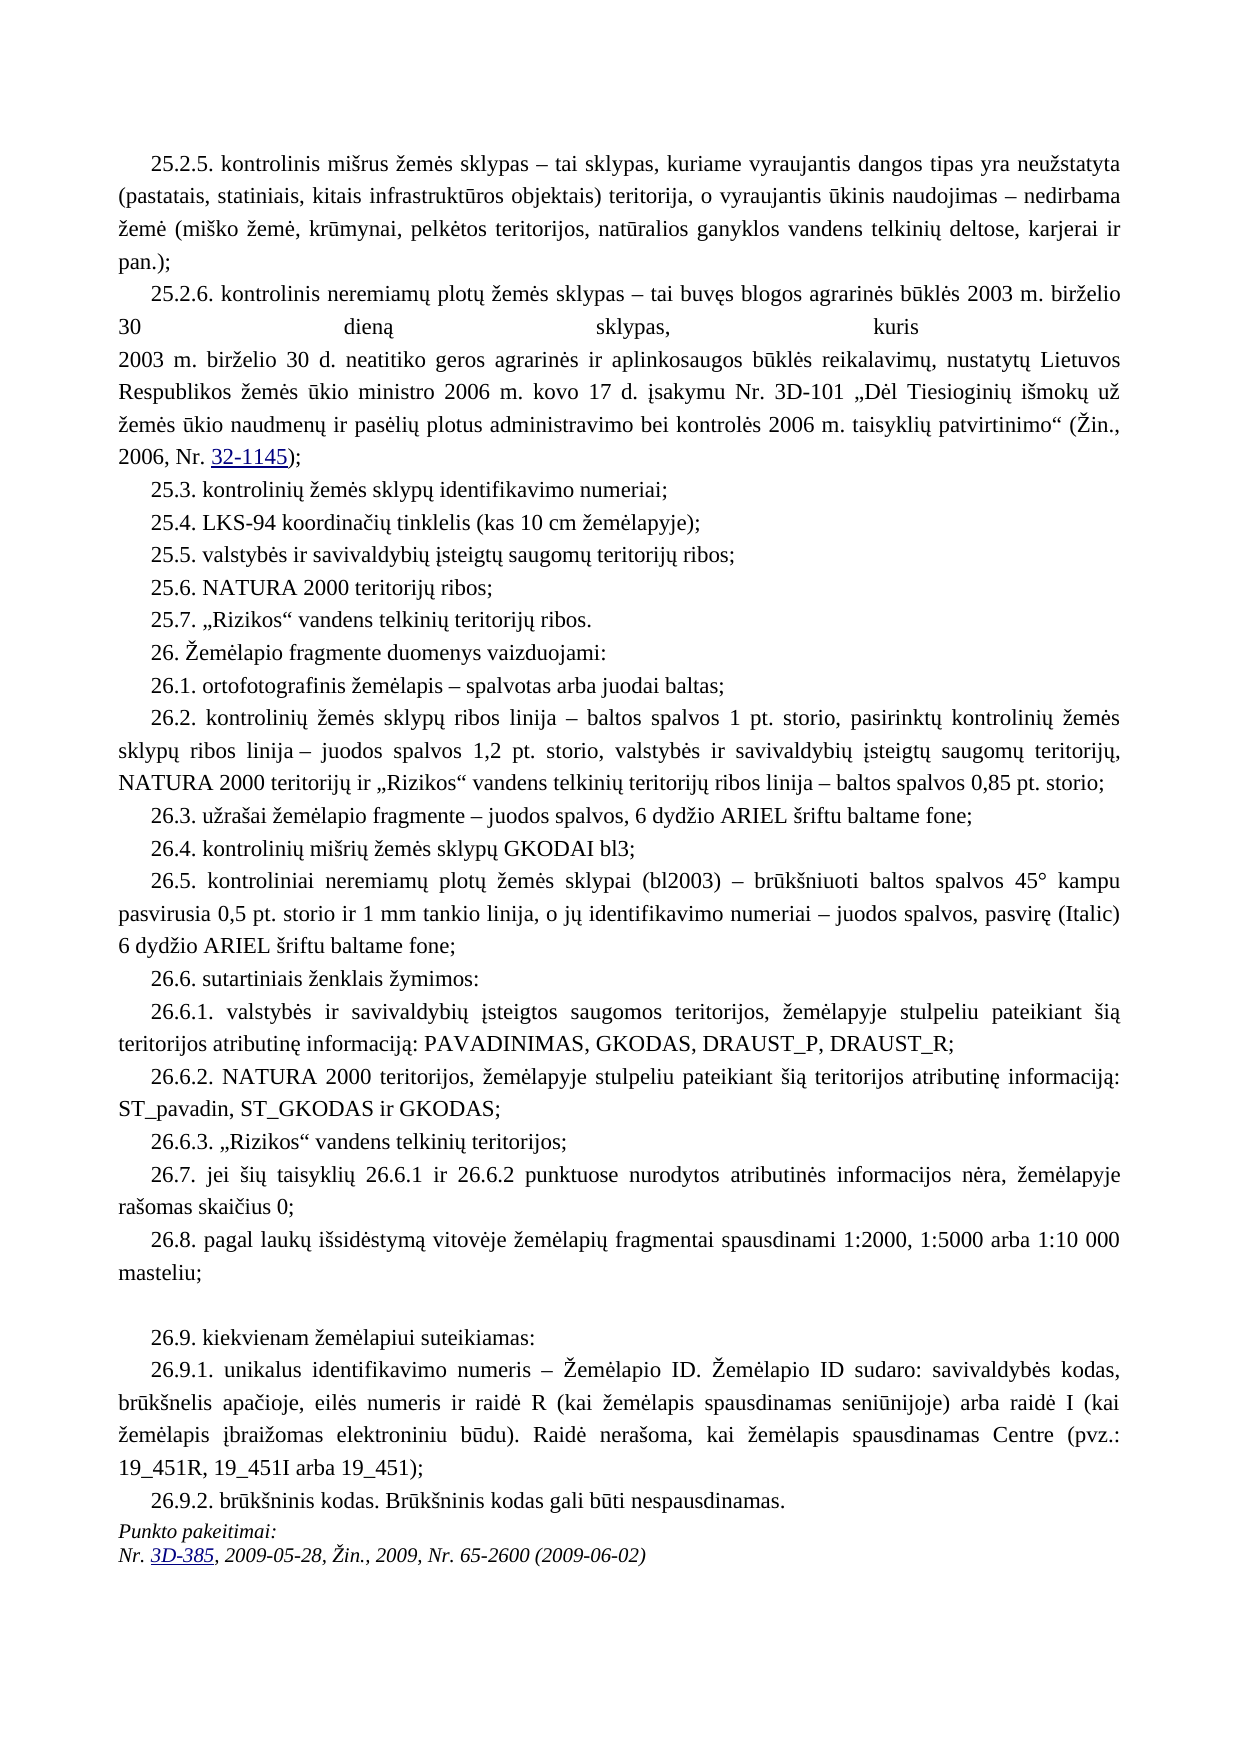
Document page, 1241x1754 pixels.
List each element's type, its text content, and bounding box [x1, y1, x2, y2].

text 26.4. kontrolinių mišrių žemės sklypų GKODAI bl3; [118, 835, 1122, 861]
text 26.6.3. „Rizikos“ vandens telkinių teritorijos; [118, 1128, 1122, 1154]
text 26. Žemėlapio fragmente duomenys vaizduojami: [118, 639, 1122, 665]
text 26.3. užrašai žemėlapio fragmente – juodos spalvos, 6 dydžio ARIEL šriftu baltame fone; [118, 802, 1122, 828]
text 25.6. NATURA 2000 teritorijų ribos; [118, 574, 1122, 600]
text 25.2.6. kontrolinis neremiamų plotų žemės sklypas – tai buvęs blogos agrarinės būklės 2003 m. birželio 30 dieną sklypas, kuris 2003 m. birželio 30 d. neatitiko geros agrarinės ir aplinkosaugos būklės reikalavimų, nustatytų Lietuvos Respublikos žemės ūkio ministro 2006 m. kovo 17 d. įsakymu Nr. 3D-101 „Dėl Tiesioginių išmokų už žemės ūkio naudmenų ir pasėlių plotus administravimo bei kontrolės 2006 m. taisyklių patvirtinimo“ (Žin., 2006, Nr. 32-1145); [118, 280, 1122, 470]
text 25.3. kontrolinių žemės sklypų identifikavimo numeriai; [118, 476, 1122, 502]
text 26.5. kontroliniai neremiamų plotų žemės sklypai (bl2003) – brūkšniuoti baltos spalvos 45° kampu pasvirusia 0,5 pt. storio ir 1 mm tankio linija, o jų identifikavimo numeriai – juodos spalvos, pasvirę (Italic) 6 dydžio ARIEL šriftu baltame fone; [118, 867, 1122, 959]
text 26.9.2. brūkšninis kodas. Brūkšninis kodas gali būti nespausdinamas. [118, 1487, 1122, 1513]
text 26.6.1. valstybės ir savivaldybių įsteigtos saugomos teritorijos, žemėlapyje stulpeliu pateikiant šią teritorijos atributinę informaciją: PAVADINIMAS, GKODAS, DRAUST_P, DRAUST_R; [118, 998, 1122, 1057]
text 25.2.5. kontrolinis mišrus žemės sklypas – tai sklypas, kuriame vyraujantis dangos tipas yra neužstatyta (pastatais, statiniais, kitais infrastruktūros objektais) teritorija, o vyraujantis ūkinis naudojimas – nedirbama žemė (miško žemė, krūmynai, pelkėtos teritorijos, natūralios ganyklos vandens telkinių deltose, karjerai ir pan.); [118, 150, 1122, 274]
text 26.7. jei šių taisyklių 26.6.1 ir 26.6.2 punktuose nurodytos atributinės informacijos nėra, žemėlapyje rašomas skaičius 0; [118, 1161, 1122, 1220]
text 26.6.2. NATURA 2000 teritorijos, žemėlapyje stulpeliu pateikiant šią teritorijos atributinę informaciją: ST_pavadin, ST_GKODAS ir GKODAS; [118, 1063, 1122, 1122]
text 26.6. sutartiniais ženklais žymimos: [118, 965, 1122, 991]
text 26.8. pagal laukų išsidėstymą vitovėje žemėlapių fragmentai spausdinami 1:2000, 1:5000 arba 1:10 000 masteliu; [118, 1226, 1122, 1285]
text 25.5. valstybės ir savivaldybių įsteigtų saugomų teritorijų ribos; [118, 541, 1122, 568]
text Nr. 3D-385, 2009-05-28, Žin., 2009, Nr. 65-2600 (2009-06-02) [118, 1543, 1122, 1567]
text 25.7. „Rizikos“ vandens telkinių teritorijų ribos. [118, 606, 1122, 633]
text 25.4. LKS-94 koordinačių tinklelis (kas 10 cm žemėlapyje); [118, 509, 1122, 535]
text 26.2. kontrolinių žemės sklypų ribos linija – baltos spalvos 1 pt. storio, pasirinktų kontrolinių žemės sklypų ribos linija – juodos spalvos 1,2 pt. storio, valstybės ir savivaldybių įsteigtų saugomų teritorijų, NATURA 2000 teritorijų ir „Rizikos“ vandens telkinių teritorijų ribos linija – baltos spalvos 0,85 pt. storio; [118, 704, 1122, 796]
text 26.9. kiekvienam žemėlapiui suteikiamas: [118, 1324, 1122, 1350]
text 26.1. ortofotografinis žemėlapis – spalvotas arba juodai baltas; [118, 672, 1122, 698]
text Punkto pakeitimai: [118, 1519, 1122, 1543]
text 26.9.1. unikalus identifikavimo numeris – Žemėlapio ID. Žemėlapio ID sudaro: savivaldybės kodas, brūkšnelis apačioje, eilės numeris ir raidė R (kai žemėlapis spausdinamas seniūnijoje) arba raidė I (kai žemėlapis įbraižomas elektroniniu būdu). Raidė nerašoma, kai žemėlapis spausdinamas Centre (pvz.: 19_451R, 19_451I arba 19_451); [118, 1356, 1122, 1481]
